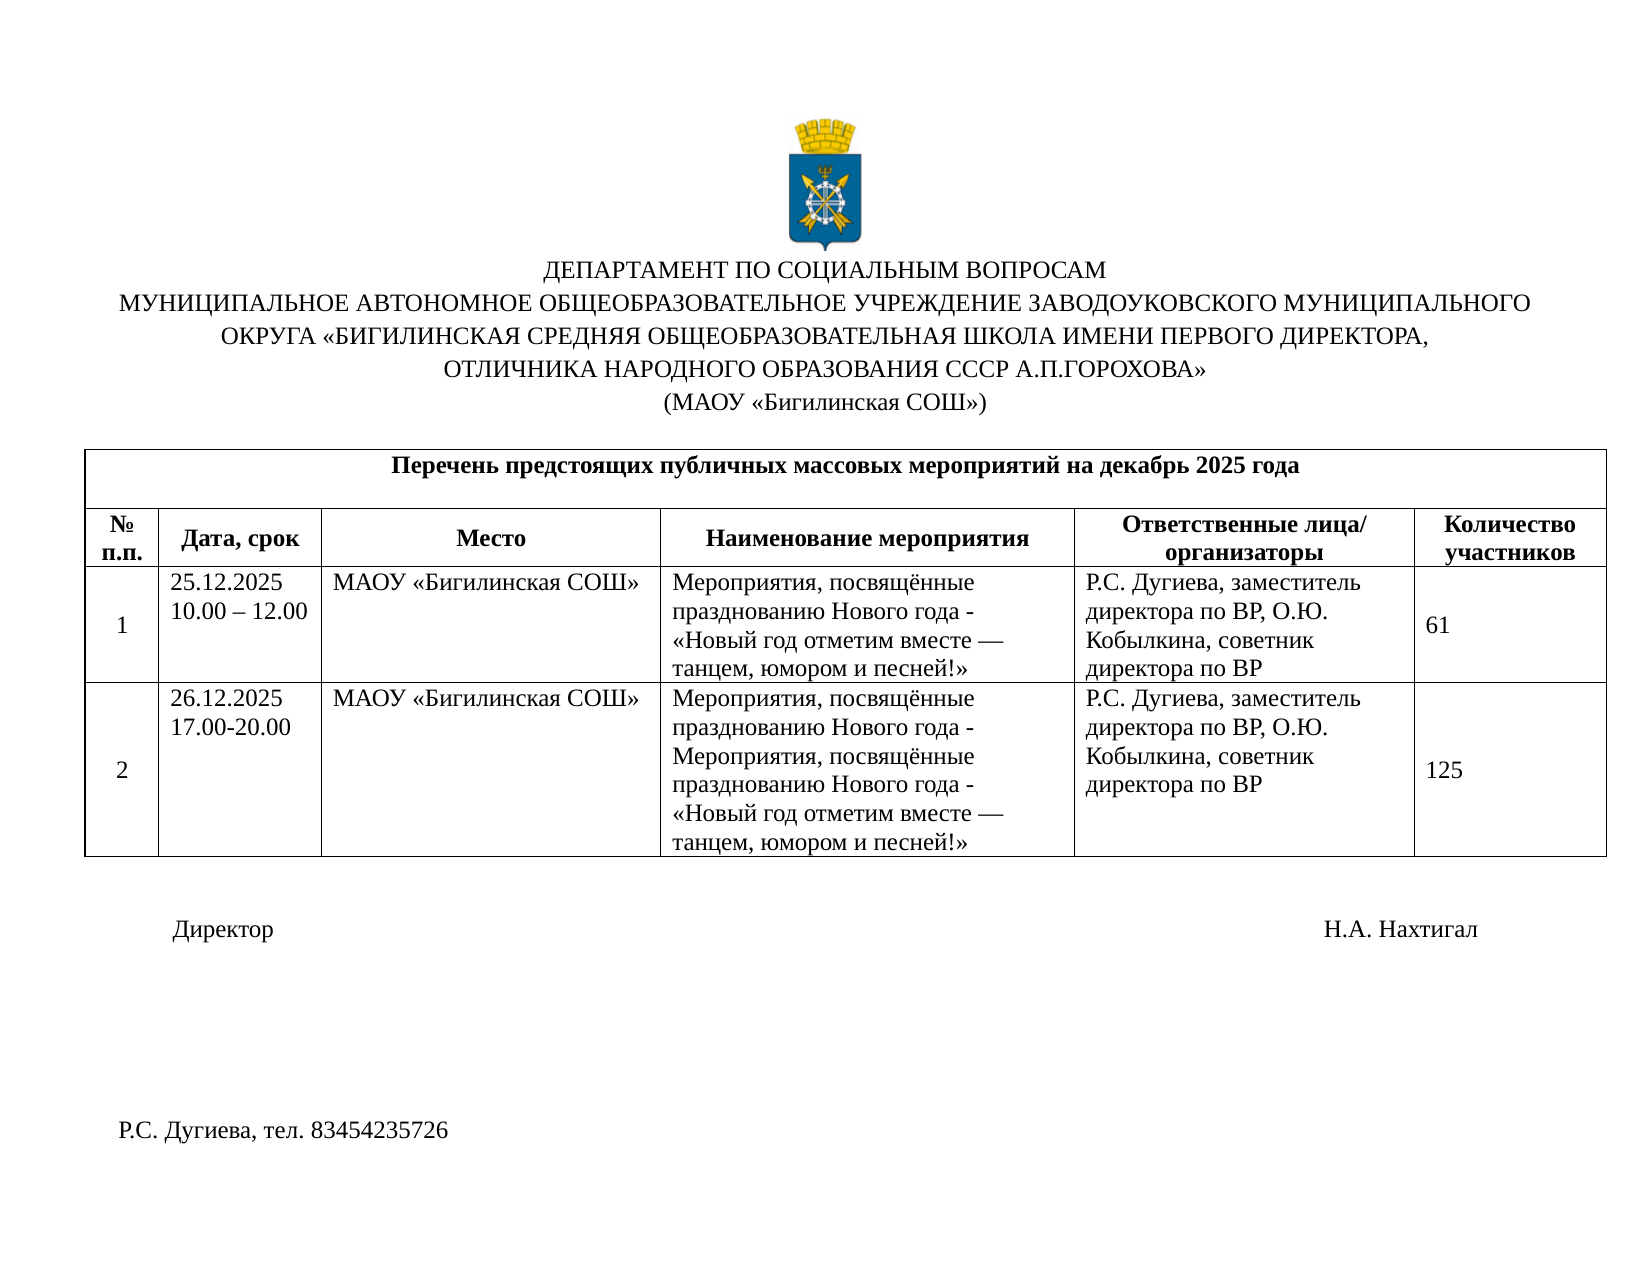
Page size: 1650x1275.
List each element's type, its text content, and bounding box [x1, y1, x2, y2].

table_cell 2 [86, 683, 158, 856]
table_cell Мероприятия, посвящённые празднованию Нового года - Мероприятия, посвящённые празднованию Нового года - «Новый год отметим вместе — танцем, юмором и песней!» [661, 683, 1074, 856]
table_cell Р.С. Дугиева, заместитель директора по ВР, О.Ю. Кобылкина, советник директора по ВР [1075, 567, 1414, 682]
table_cell МАОУ «Бигилинская СОШ» [322, 683, 660, 856]
text Директор Н.А. Нахтигал [118, 914, 1532, 943]
text Р.С. Дугиева, тел. 83454235726 [118, 1116, 1532, 1144]
table_cell Количество участников [1415, 509, 1606, 566]
table_cell 1 [86, 567, 158, 682]
table_cell МАОУ «Бигилинская СОШ» [322, 567, 660, 682]
table_cell Наименование мероприятия [661, 509, 1074, 566]
table_cell Дата, срок [159, 509, 321, 566]
text (МАОУ «Бигилинская СОШ») [118, 387, 1532, 416]
table_cell Ответственные лица/ организаторы [1075, 509, 1414, 566]
text ОТЛИЧНИКА НАРОДНОГО ОБРАЗОВАНИЯ СССР А.П.ГОРОХОВА» [118, 354, 1532, 383]
table_cell 26.12.2025 17.00-20.00 [159, 683, 321, 856]
table_cell 125 [1415, 683, 1606, 856]
table_cell Место [322, 509, 660, 566]
table_cell 61 [1415, 567, 1606, 682]
table_cell Мероприятия, посвящённые празднованию Нового года - «Новый год отметим вместе — танцем, юмором и песней!» [661, 567, 1074, 682]
table_cell № п.п. [86, 509, 158, 566]
text ДЕПАРТАМЕНТ ПО СОЦИАЛЬНЫМ ВОПРОСАМ [118, 255, 1532, 284]
table_header Перечень предстоящих публичных массовых мероприятий на декабрь 2025 года [86, 450, 1606, 508]
table_cell Р.С. Дугиева, заместитель директора по ВР, О.Ю. Кобылкина, советник директора по ВР [1075, 683, 1414, 856]
table_cell 25.12.2025 10.00 – 12.00 [159, 567, 321, 682]
text МУНИЦИПАЛЬНОЕ АВТОНОМНОЕ ОБЩЕОБРАЗОВАТЕЛЬНОЕ УЧРЕЖДЕНИЕ ЗАВОДОУКОВСКОГО МУНИЦИПАЛЬНОГО ОКРУГА «БИГИЛИНСКАЯ СРЕДНЯЯ ОБЩЕОБРАЗОВАТЕЛЬНАЯ ШКОЛА ИМЕНИ ПЕРВОГО ДИРЕКТОРА, [118, 288, 1532, 350]
